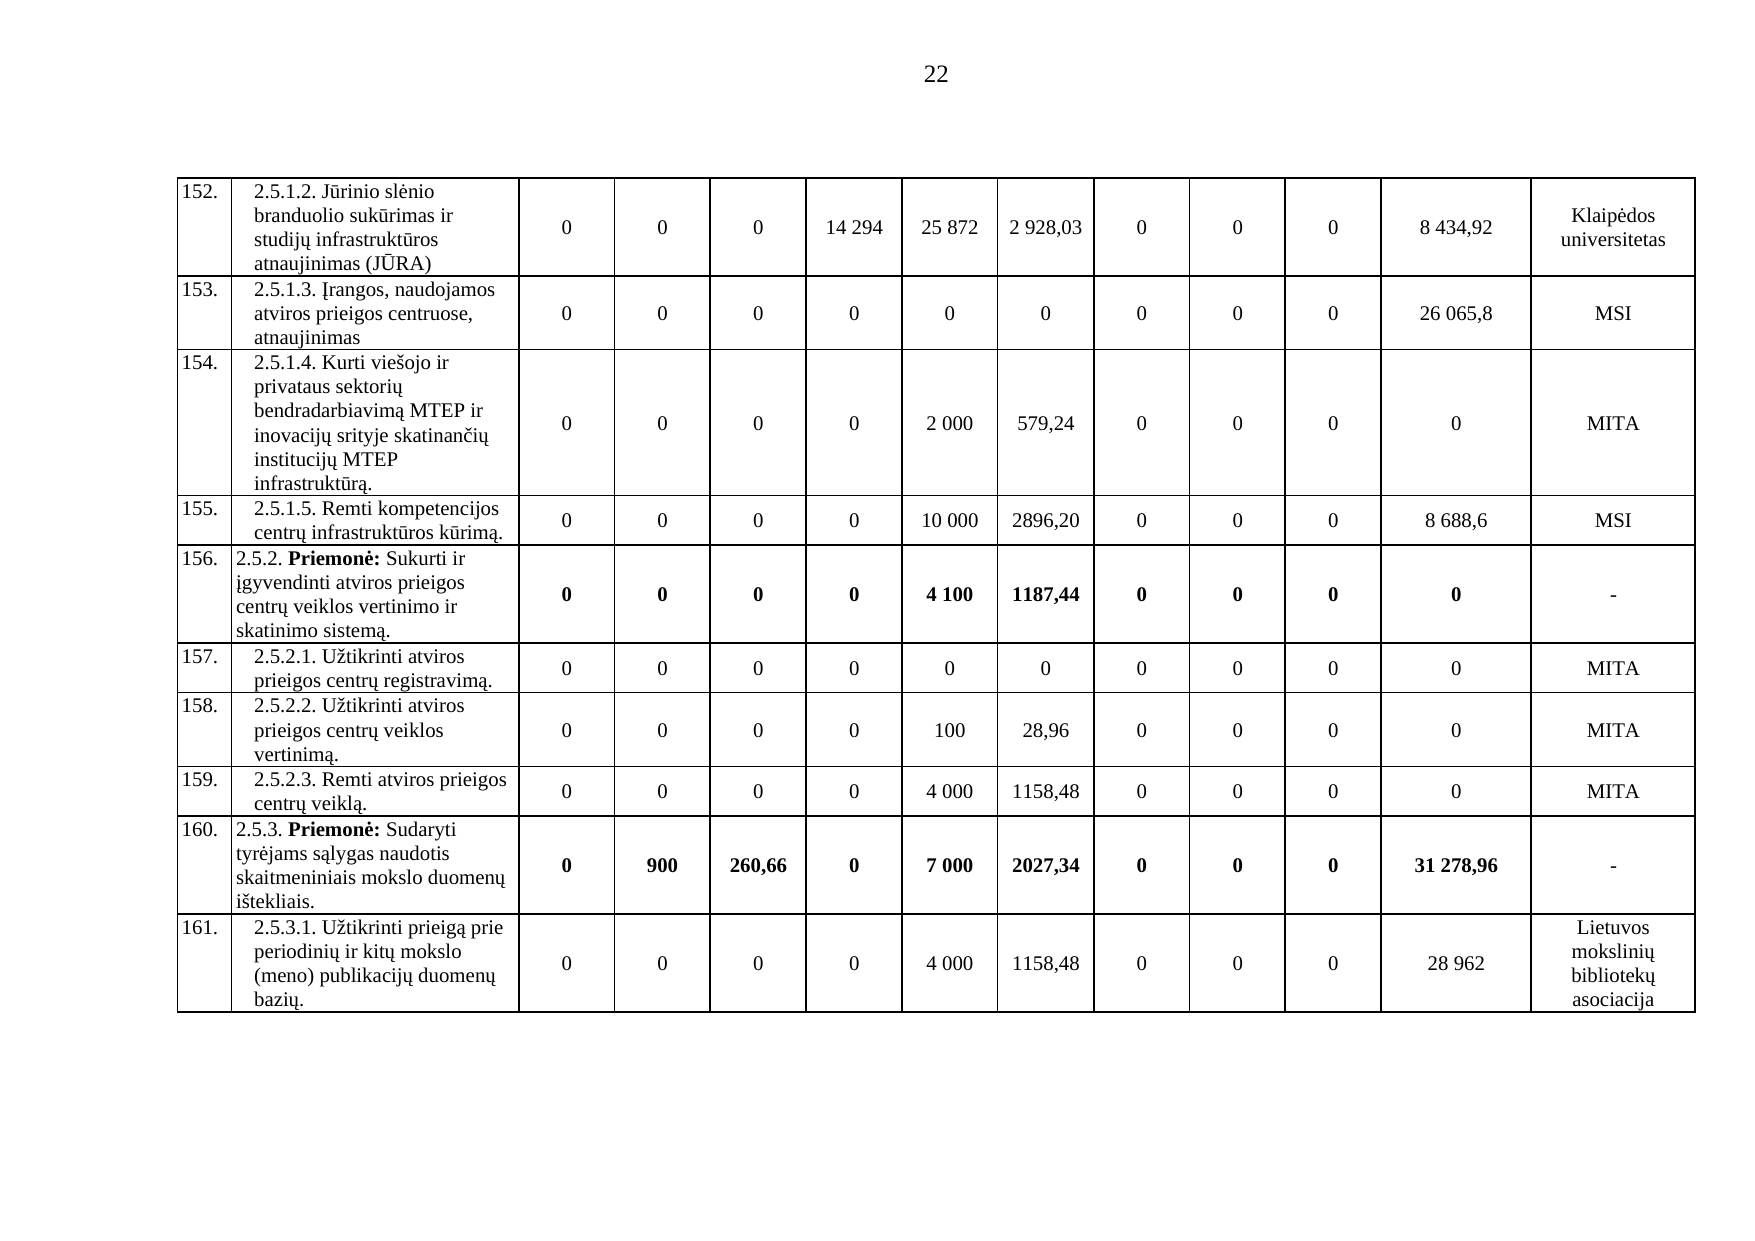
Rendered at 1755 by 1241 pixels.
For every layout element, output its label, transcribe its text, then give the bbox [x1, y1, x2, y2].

table_cell 0 [1382, 767, 1530, 815]
table_cell 0 [1286, 767, 1380, 815]
table_cell 0 [520, 693, 614, 766]
table_cell 28 962 [1382, 915, 1530, 1011]
table_cell 0 [615, 767, 709, 815]
table_cell 0 [1286, 350, 1380, 495]
table_cell Lietuvos mokslinių bibliotekų asociacija [1532, 915, 1694, 1011]
table_cell 0 [711, 496, 805, 544]
table_cell 0 [1095, 496, 1189, 544]
table_cell 0 [1190, 546, 1284, 642]
table_cell 7 000 [903, 817, 997, 913]
table_cell 0 [520, 496, 614, 544]
table_cell 0 [807, 644, 901, 692]
table_cell 0 [903, 644, 997, 692]
table_cell 2027,34 [998, 817, 1093, 913]
table_cell 0 [711, 767, 805, 815]
table_cell 4 000 [903, 915, 997, 1011]
table_cell 1158,48 [998, 915, 1093, 1011]
table_cell 157. [178, 644, 231, 692]
table_cell 31 278,96 [1382, 817, 1530, 913]
table_cell 0 [520, 350, 614, 495]
table_cell 0 [615, 644, 709, 692]
table_cell 0 [1190, 693, 1284, 766]
table_cell 0 [1286, 693, 1380, 766]
table_cell - [1532, 546, 1694, 642]
table_cell 0 [1190, 915, 1284, 1011]
table_cell 0 [903, 277, 997, 349]
table_cell 1187,44 [998, 546, 1093, 642]
table_cell 0 [711, 179, 805, 275]
table_cell 10 000 [903, 496, 997, 544]
table_cell 0 [1286, 915, 1380, 1011]
table_cell 2.5.3. Priemonė: Sudaryti tyrėjams sąlygas naudotis skaitmeniniais mokslo duomenų ištekliais. [232, 817, 518, 913]
table_cell 0 [520, 546, 614, 642]
table_cell 0 [520, 767, 614, 815]
table_cell 1158,48 [998, 767, 1093, 815]
table_cell 0 [1190, 817, 1284, 913]
table_cell 0 [807, 277, 901, 349]
table_cell 0 [1286, 179, 1380, 275]
table_cell 0 [1382, 644, 1530, 692]
table_cell 0 [1095, 546, 1189, 642]
table_cell 0 [711, 277, 805, 349]
table_cell 0 [1190, 767, 1284, 815]
table_cell 28,96 [998, 693, 1093, 766]
table_cell 152. [178, 179, 231, 275]
table_cell 161. [178, 915, 231, 1011]
table_cell 0 [1286, 817, 1380, 913]
table_cell 0 [1286, 546, 1380, 642]
table_cell Klaipėdos universitetas [1532, 179, 1694, 275]
table_cell 0 [1095, 693, 1189, 766]
table_cell 0 [998, 644, 1093, 692]
table_cell 2.5.1.4. Kurti viešojo ir privataus sektorių bendradarbiavimą MTEP ir inovacijų srityje skatinančių institucijų MTEP infrastruktūrą. [232, 350, 518, 495]
table_cell 0 [520, 277, 614, 349]
table_cell 0 [807, 693, 901, 766]
table_cell MSI [1532, 277, 1694, 349]
table_cell 0 [807, 496, 901, 544]
table_cell 4 000 [903, 767, 997, 815]
table_cell 2.5.1.5. Remti kompetencijos centrų infrastruktūros kūrimą. [232, 496, 518, 544]
table_cell 0 [1382, 546, 1530, 642]
table_cell 2 928,03 [998, 179, 1093, 275]
table_cell 579,24 [998, 350, 1093, 495]
table_cell 2.5.1.3. Įrangos, naudojamos atviros prieigos centruose, atnaujinimas [232, 277, 518, 349]
table_cell 0 [711, 546, 805, 642]
table_cell 8 688,6 [1382, 496, 1530, 544]
table_cell 0 [1095, 350, 1189, 495]
table_cell 0 [615, 915, 709, 1011]
table_cell 0 [1382, 350, 1530, 495]
table_cell 155. [178, 496, 231, 544]
table_cell 0 [711, 693, 805, 766]
table_cell 2.5.1.2. Jūrinio slėnio branduolio sukūrimas ir studijų infrastruktūros atnaujinimas (JŪRA) [232, 179, 518, 275]
table_cell 159. [178, 767, 231, 815]
table_cell - [1532, 817, 1694, 913]
table_cell 158. [178, 693, 231, 766]
table_cell 0 [1190, 350, 1284, 495]
table_cell 2 000 [903, 350, 997, 495]
table_cell MITA [1532, 350, 1694, 495]
table_cell 0 [520, 817, 614, 913]
table_cell MITA [1532, 767, 1694, 815]
table_cell 0 [711, 915, 805, 1011]
table_cell 0 [1190, 277, 1284, 349]
table_cell 0 [520, 915, 614, 1011]
table_cell 0 [520, 179, 614, 275]
table_cell 0 [1190, 179, 1284, 275]
table_cell 154. [178, 350, 231, 495]
table_cell 0 [1095, 179, 1189, 275]
table_cell 0 [1286, 644, 1380, 692]
table_cell 2.5.2. Priemonė: Sukurti ir įgyvendinti atviros prieigos centrų veiklos vertinimo ir skatinimo sistemą. [232, 546, 518, 642]
table_cell 0 [711, 350, 805, 495]
table_cell 156. [178, 546, 231, 642]
table_cell 0 [1095, 277, 1189, 349]
table_cell 2.5.2.2. Užtikrinti atviros prieigos centrų veiklos vertinimą. [232, 693, 518, 766]
table_cell 26 065,8 [1382, 277, 1530, 349]
table_cell 153. [178, 277, 231, 349]
table_cell 160. [178, 817, 231, 913]
table_cell 0 [1095, 915, 1189, 1011]
table_cell 0 [1190, 496, 1284, 544]
table_cell 2.5.3.1. Užtikrinti prieigą prie periodinių ir kitų mokslo (meno) publikacijų duomenų bazių. [232, 915, 518, 1011]
table_cell 0 [1095, 817, 1189, 913]
table_cell 0 [615, 496, 709, 544]
table_cell 0 [615, 277, 709, 349]
table_cell 0 [1190, 644, 1284, 692]
table_cell 0 [520, 644, 614, 692]
table_cell MITA [1532, 644, 1694, 692]
table_cell 900 [615, 817, 709, 913]
table_cell 260,66 [711, 817, 805, 913]
table_cell 0 [1095, 644, 1189, 692]
table_cell 0 [615, 179, 709, 275]
table_cell 0 [998, 277, 1093, 349]
table_cell 100 [903, 693, 997, 766]
table_cell 2.5.2.3. Remti atviros prieigos centrų veiklą. [232, 767, 518, 815]
table_cell 8 434,92 [1382, 179, 1530, 275]
table_cell 2896,20 [998, 496, 1093, 544]
table_cell MSI [1532, 496, 1694, 544]
table_cell 0 [807, 350, 901, 495]
table_cell 0 [1286, 496, 1380, 544]
table_cell 4 100 [903, 546, 997, 642]
table_cell 0 [615, 350, 709, 495]
table_cell MITA [1532, 693, 1694, 766]
table_cell 25 872 [903, 179, 997, 275]
table_cell 0 [711, 644, 805, 692]
table_cell 0 [615, 693, 709, 766]
table_cell 0 [1286, 277, 1380, 349]
table_cell 14 294 [807, 179, 901, 275]
table_cell 0 [807, 546, 901, 642]
table_cell 0 [1095, 767, 1189, 815]
table_cell 0 [807, 915, 901, 1011]
table_cell 2.5.2.1. Užtikrinti atviros prieigos centrų registravimą. [232, 644, 518, 692]
table_cell 0 [615, 546, 709, 642]
table_cell 0 [1382, 693, 1530, 766]
table_cell 0 [807, 767, 901, 815]
table_cell 0 [807, 817, 901, 913]
